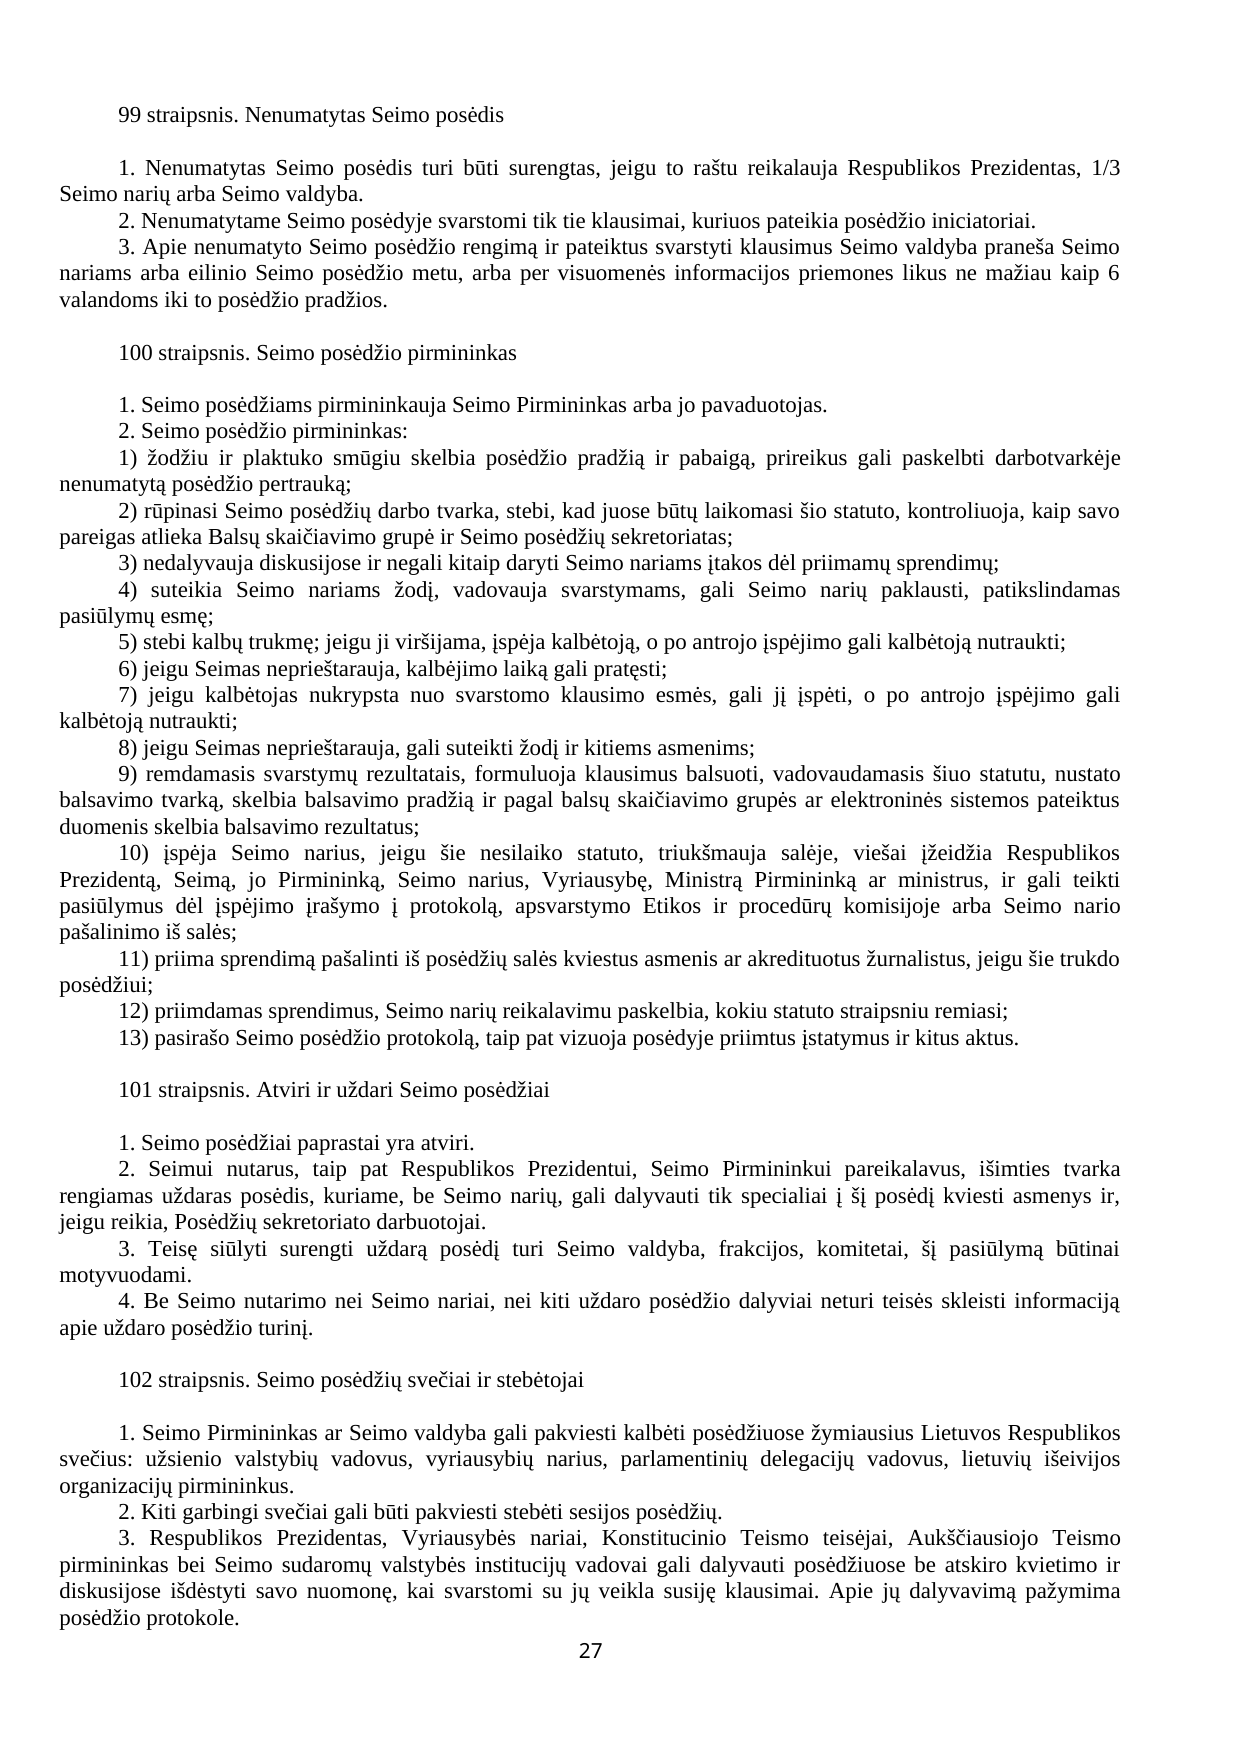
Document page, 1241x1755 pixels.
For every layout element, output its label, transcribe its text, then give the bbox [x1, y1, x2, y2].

text 100 straipsnis. Seimo posėdžio pirmininkas [59, 338, 1122, 365]
text 101 straipsnis. Atviri ir uždari Seimo posėdžiai [59, 1076, 1122, 1103]
text 6) jeigu Seimas neprieštarauja, kalbėjimo laiką gali pratęsti; [59, 655, 1122, 681]
text 8) jeigu Seimas neprieštarauja, gali suteikti žodį ir kitiems asmenims; [59, 734, 1122, 760]
text 1) žodžiu ir plaktuko smūgiu skelbia posėdžio pradžią ir pabaigą, prireikus gali paskelbti darbotvarkėje nenumatytą posėdžio pertrauką; [59, 444, 1122, 497]
text 3. Teisę siūlyti surengti uždarą posėdį turi Seimo valdyba, frakcijos, komitetai, šį pasiūlymą būtinai motyvuodami. [59, 1234, 1122, 1287]
text 1. Seimo Pirmininkas ar Seimo valdyba gali pakviesti kalbėti posėdžiuose žymiausius Lietuvos Respublikos svečius: užsienio valstybių vadovus, vyriausybių narius, parlamentinių delegacijų vadovus, lietuvių išeivijos organizacijų pirmininkus. [59, 1419, 1122, 1498]
text 10) įspėja Seimo narius, jeigu šie nesilaiko statuto, triukšmauja salėje, viešai įžeidžia Respublikos Prezidentą, Seimą, jo Pirmininką, Seimo narius, Vyriausybę, Ministrą Pirmininką ar ministrus, ir gali teikti pasiūlymus dėl įspėjimo įrašymo į protokolą, apsvarstymo Etikos ir procedūrų komisijoje arba Seimo nario pašalinimo iš salės; [59, 839, 1122, 945]
text 9) remdamasis svarstymų rezultatais, formuluoja klausimus balsuoti, vadovaudamasis šiuo statutu, nustato balsavimo tvarką, skelbia balsavimo pradžią ir pagal balsų skaičiavimo grupės ar elektroninės sistemos pateiktus duomenis skelbia balsavimo rezultatus; [59, 760, 1122, 839]
text 2) rūpinasi Seimo posėdžių darbo tvarka, stebi, kad juose būtų laikomasi šio statuto, kontroliuoja, kaip savo pareigas atlieka Balsų skaičiavimo grupė ir Seimo posėdžių sekretoriatas; [59, 497, 1122, 549]
text 99 straipsnis. Nenumatytas Seimo posėdis [59, 101, 1122, 128]
text 13) pasirašo Seimo posėdžio protokolą, taip pat vizuoja posėdyje priimtus įstatymus ir kitus aktus. [59, 1024, 1122, 1050]
text 2. Seimui nutarus, taip pat Respublikos Prezidentui, Seimo Pirmininkui pareikalavus, išimties tvarka rengiamas uždaras posėdis, kuriame, be Seimo narių, gali dalyvauti tik specialiai į šį posėdį kviesti asmenys ir, jeigu reikia, Posėdžių sekretoriato darbuotojai. [59, 1156, 1122, 1234]
text 3. Apie nenumatyto Seimo posėdžio rengimą ir pateiktus svarstyti klausimus Seimo valdyba praneša Seimo nariams arba eilinio Seimo posėdžio metu, arba per visuomenės informacijos priemones likus ne mažiau kaip 6 valandoms iki to posėdžio pradžios. [59, 233, 1122, 312]
text 2. Nenumatytame Seimo posėdyje svarstomi tik tie klausimai, kuriuos pateikia posėdžio iniciatoriai. [59, 207, 1122, 233]
text 102 straipsnis. Seimo posėdžių svečiai ir stebėtojai [59, 1366, 1122, 1393]
text 3. Respublikos Prezidentas, Vyriausybės nariai, Konstitucinio Teismo teisėjai, Aukščiausiojo Teismo pirmininkas bei Seimo sudaromų valstybės institucijų vadovai gali dalyvauti posėdžiuose be atskiro kvietimo ir diskusijose išdėstyti savo nuomonę, kai svarstomi su jų veikla susiję klausimai. Apie jų dalyvavimą pažymima posėdžio protokole. [59, 1524, 1122, 1630]
text 1. Seimo posėdžiai paprastai yra atviri. [59, 1129, 1122, 1156]
text 4. Be Seimo nutarimo nei Seimo nariai, nei kiti uždaro posėdžio dalyviai neturi teisės skleisti informaciją apie uždaro posėdžio turinį. [59, 1287, 1122, 1340]
text 5) stebi kalbų trukmę; jeigu ji viršijama, įspėja kalbėtoją, o po antrojo įspėjimo gali kalbėtoją nutraukti; [59, 628, 1122, 655]
text 1. Nenumatytas Seimo posėdis turi būti surengtas, jeigu to raštu reikalauja Respublikos Prezidentas, 1/3 Seimo narių arba Seimo valdyba. [59, 154, 1122, 207]
text 12) priimdamas sprendimus, Seimo narių reikalavimu paskelbia, kokiu statuto straipsniu remiasi; [59, 997, 1122, 1024]
text 7) jeigu kalbėtojas nukrypsta nuo svarstomo klausimo esmės, gali jį įspėti, o po antrojo įspėjimo gali kalbėtoją nutraukti; [59, 681, 1122, 734]
text 3) nedalyvauja diskusijose ir negali kitaip daryti Seimo nariams įtakos dėl priimamų sprendimų; [59, 549, 1122, 576]
text 2. Seimo posėdžio pirmininkas: [59, 418, 1122, 444]
text 1. Seimo posėdžiams pirmininkauja Seimo Pirmininkas arba jo pavaduotojas. [59, 391, 1122, 418]
text 4) suteikia Seimo nariams žodį, vadovauja svarstymams, gali Seimo narių paklausti, patikslindamas pasiūlymų esmę; [59, 576, 1122, 628]
text 2. Kiti garbingi svečiai gali būti pakviesti stebėti sesijos posėdžių. [59, 1498, 1122, 1524]
text 11) priima sprendimą pašalinti iš posėdžių salės kviestus asmenis ar akredituotus žurnalistus, jeigu šie trukdo posėdžiui; [59, 945, 1122, 997]
